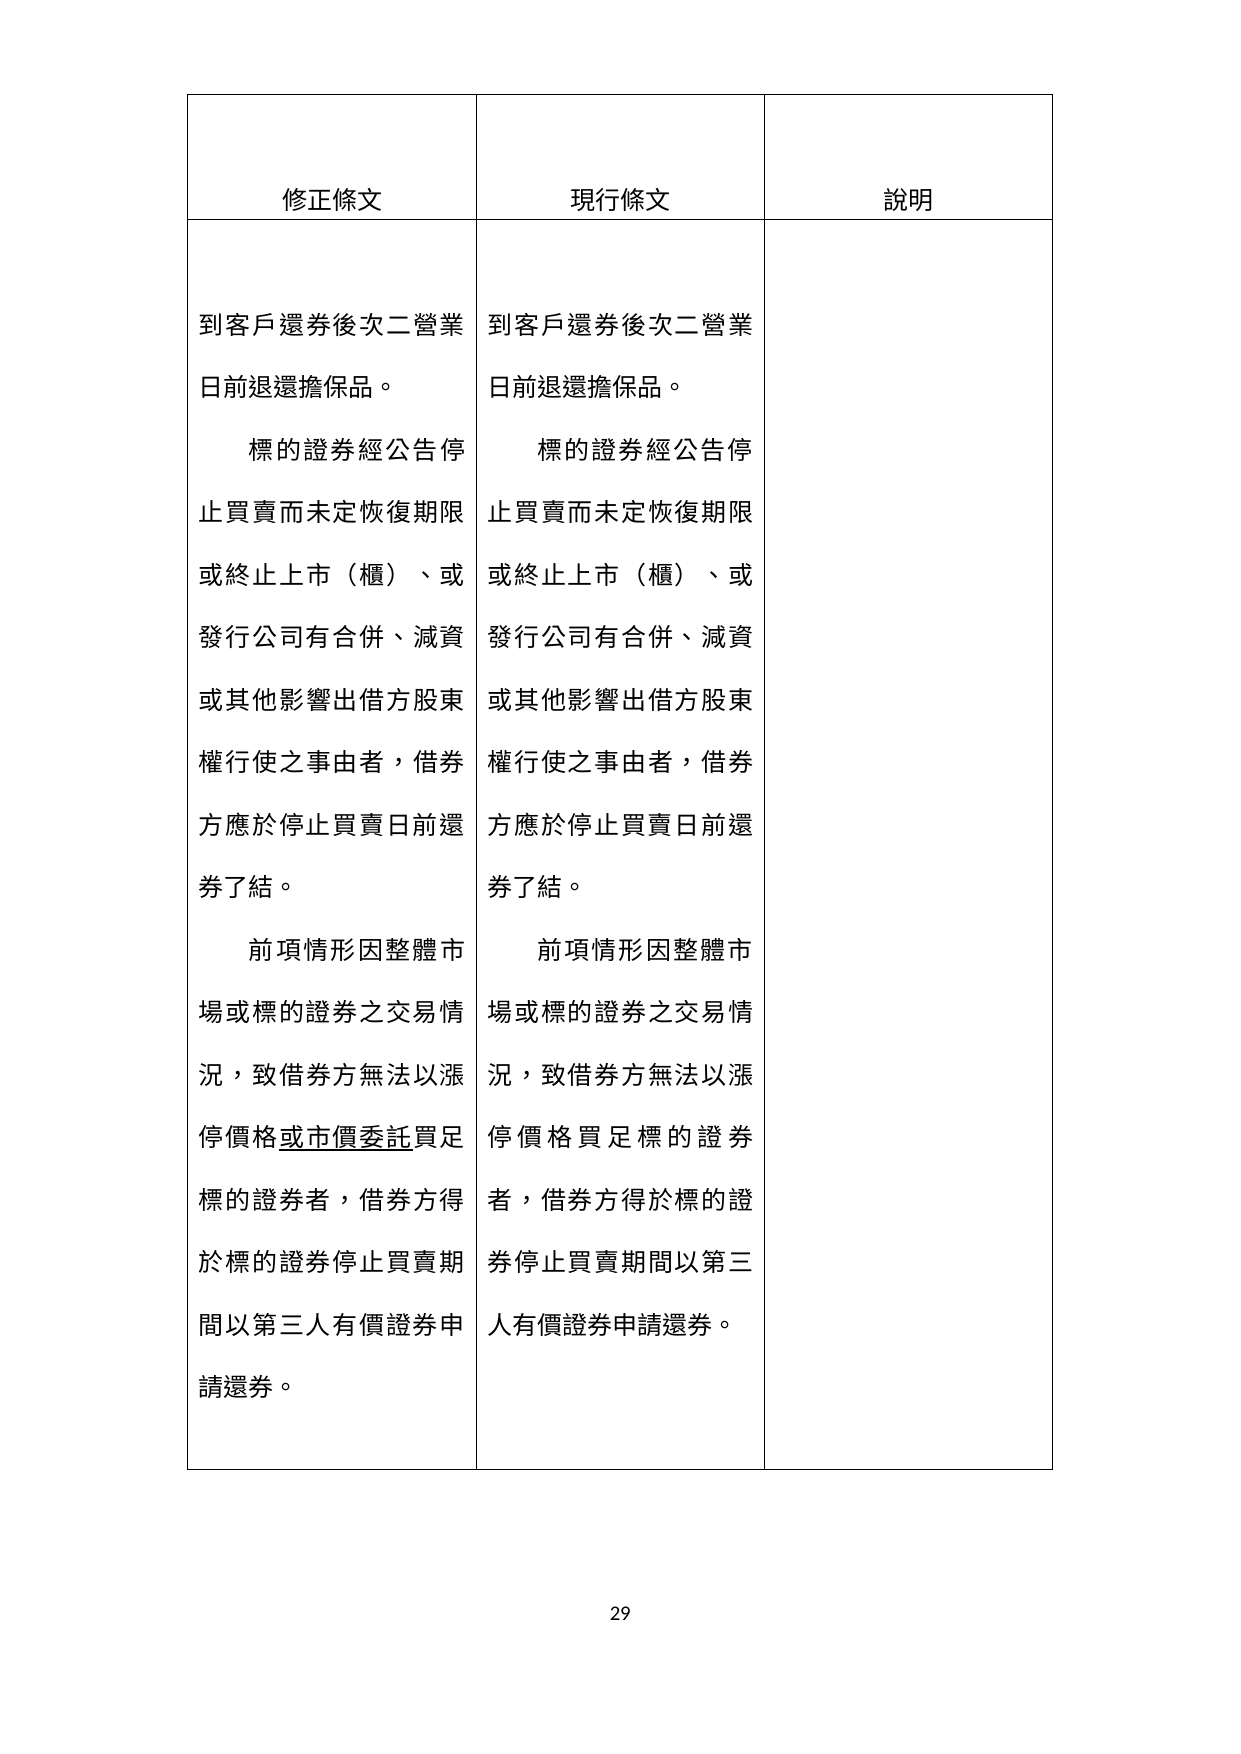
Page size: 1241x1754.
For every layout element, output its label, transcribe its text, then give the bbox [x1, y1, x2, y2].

table_cell [765, 220, 1052, 1469]
table_header 修正條文 [188, 95, 476, 219]
table_header 現行條文 [477, 95, 764, 219]
table_header 說明 [765, 95, 1052, 219]
table_cell 到客戶還券後次二營業日前退還擔保品。 標的證券經公告停止買賣而未定恢復期限或終止上市（櫃）、或發行公司有合併、減資或其他影響出借方股東權行使之事由者，借券方應於停止買賣日前還券了結。 前項情形因整體市場或標的證券之交易情況，致借券方無法以漲停價格買足標的證券者，借券方得於標的證券停止買賣期間以第三人有價證券申請還券。 [477, 220, 764, 1469]
table_cell 到客戶還券後次二營業日前退還擔保品。 標的證券經公告停止買賣而未定恢復期限或終止上市（櫃）、或發行公司有合併、減資或其他影響出借方股東權行使之事由者，借券方應於停止買賣日前還券了結。 前項情形因整體市場或標的證券之交易情況，致借券方無法以漲停價格或市價委託買足標的證券者，借券方得於標的證券停止買賣期間以第三人有價證券申請還券。 [188, 220, 476, 1469]
